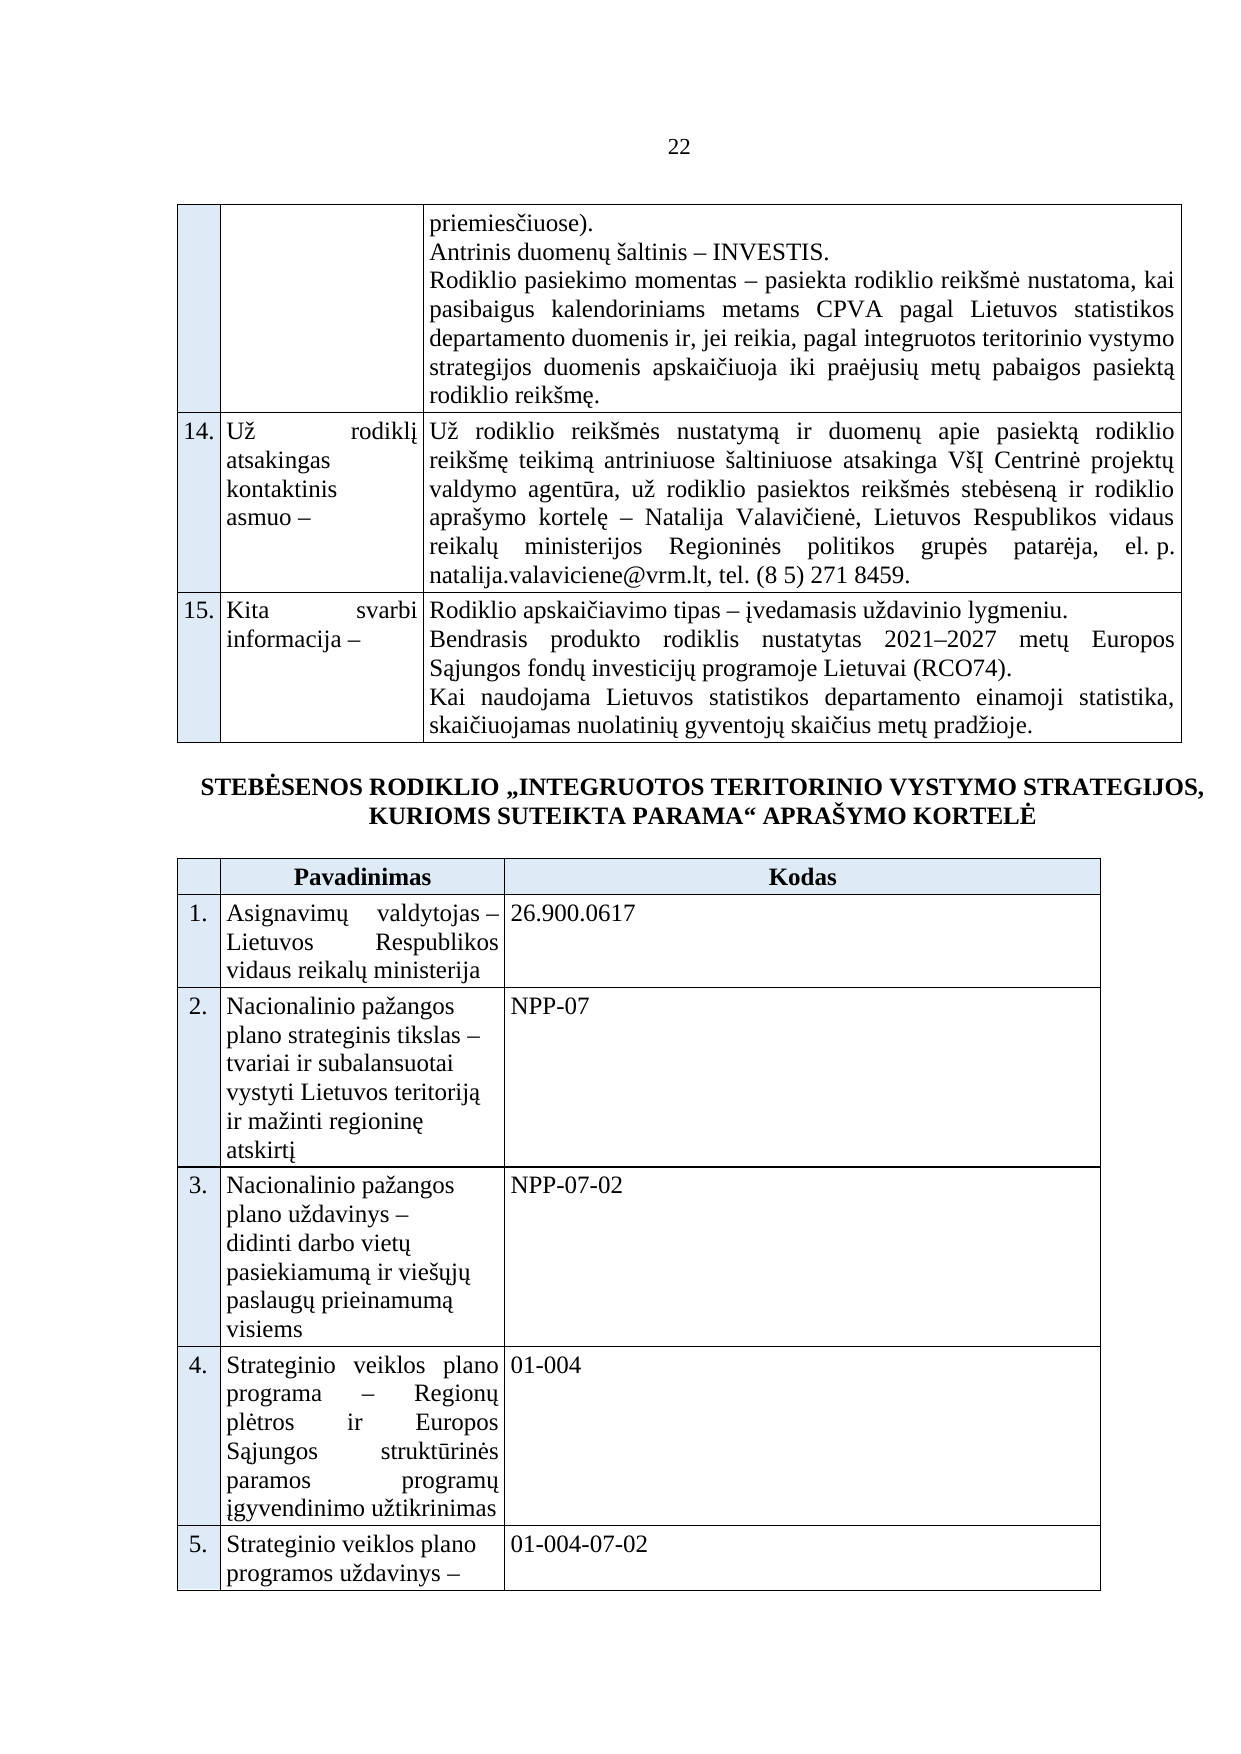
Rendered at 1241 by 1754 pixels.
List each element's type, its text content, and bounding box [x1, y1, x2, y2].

table_cell 15. [178, 593, 220, 742]
table_cell Kita svarbi informacija ‒ [221, 593, 423, 742]
table_cell Už rodiklį atsakingas kontaktinis asmuo ‒ [221, 413, 423, 592]
table_cell [221, 205, 423, 412]
table_cell 14. [178, 413, 220, 592]
table_cell Strateginio veiklos plano programa – Regionų plėtros ir Europos Sąjungos struktūrinės paramos programų įgyvendinimo užtikrinimas [221, 1347, 504, 1525]
table_cell Asignavimų valdytojas – Lietuvos Respublikos vidaus reikalų ministerija [221, 895, 504, 987]
table_cell 2. [178, 988, 220, 1166]
table_cell priemiesčiuose). Antrinis duomenų šaltinis – INVESTIS. Rodiklio pasiekimo momentas – pasiekta rodiklio reikšmė nustatoma, kai pasibaigus kalendoriniams metams CPVA pagal Lietuvos statistikos departamento duomenis ir, jei reikia, pagal integruotos teritorinio vystymo strategijos duomenis apskaičiuoja iki praėjusių metų pabaigos pasiektą rodiklio reikšmę. [424, 205, 1181, 412]
table_cell Už rodiklio reikšmės nustatymą ir duomenų apie pasiektą rodiklio reikšmę teikimą antriniuose šaltiniuose atsakinga VšĮ Centrinė projektų valdymo agentūra, už rodiklio pasiektos reikšmės stebėseną ir rodiklio aprašymo kortelę – Natalija Valavičienė, Lietuvos Respublikos vidaus reikalų ministerijos Regioninės politikos grupės patarėja, el. p. natalija.valaviciene@vrm.lt, tel. (8 5) 271 8459. [424, 413, 1181, 592]
table_cell Nacionalinio pažangos plano strateginis tikslas – tvariai ir subalansuotai vystyti Lietuvos teritoriją ir mažinti regioninę atskirtį [221, 988, 504, 1166]
table_cell Nacionalinio pažangos plano uždavinys – didinti darbo vietų pasiekiamumą ir viešųjų paslaugų prieinamumą visiems [221, 1168, 504, 1346]
table_cell NPP-07-02 [505, 1168, 1100, 1346]
text Stebėsenos rodiklio „INTEGRUOTOS TERITORINIO VYSTYMO STRATEGIJOS, KURIOMS SUTEIKTA PARAMA“ aprašymo kortelė [177, 772, 1228, 829]
table_header [178, 859, 220, 894]
table_cell 3. [178, 1168, 220, 1346]
table_cell 1. [178, 895, 220, 987]
table_cell Strateginio veiklos plano programos uždavinys – [221, 1526, 504, 1589]
table_cell 01-004 [505, 1347, 1100, 1525]
table_header Pavadinimas [221, 859, 504, 894]
table_cell [178, 205, 220, 412]
table_cell 4. [178, 1347, 220, 1525]
table_cell NPP-07 [505, 988, 1100, 1166]
table_cell 5. [178, 1526, 220, 1589]
table_cell 26.900.0617 [505, 895, 1100, 987]
table_header Kodas [505, 859, 1100, 894]
table_cell 01-004-07-02 [505, 1526, 1100, 1589]
table_cell Rodiklio apskaičiavimo tipas – įvedamasis uždavinio lygmeniu. Bendrasis produkto rodiklis nustatytas 2021–2027 metų Europos Sąjungos fondų investicijų programoje Lietuvai (RCO74). Kai naudojama Lietuvos statistikos departamento einamoji statistika, skaičiuojamas nuolatinių gyventojų skaičius metų pradžioje. [424, 593, 1181, 742]
